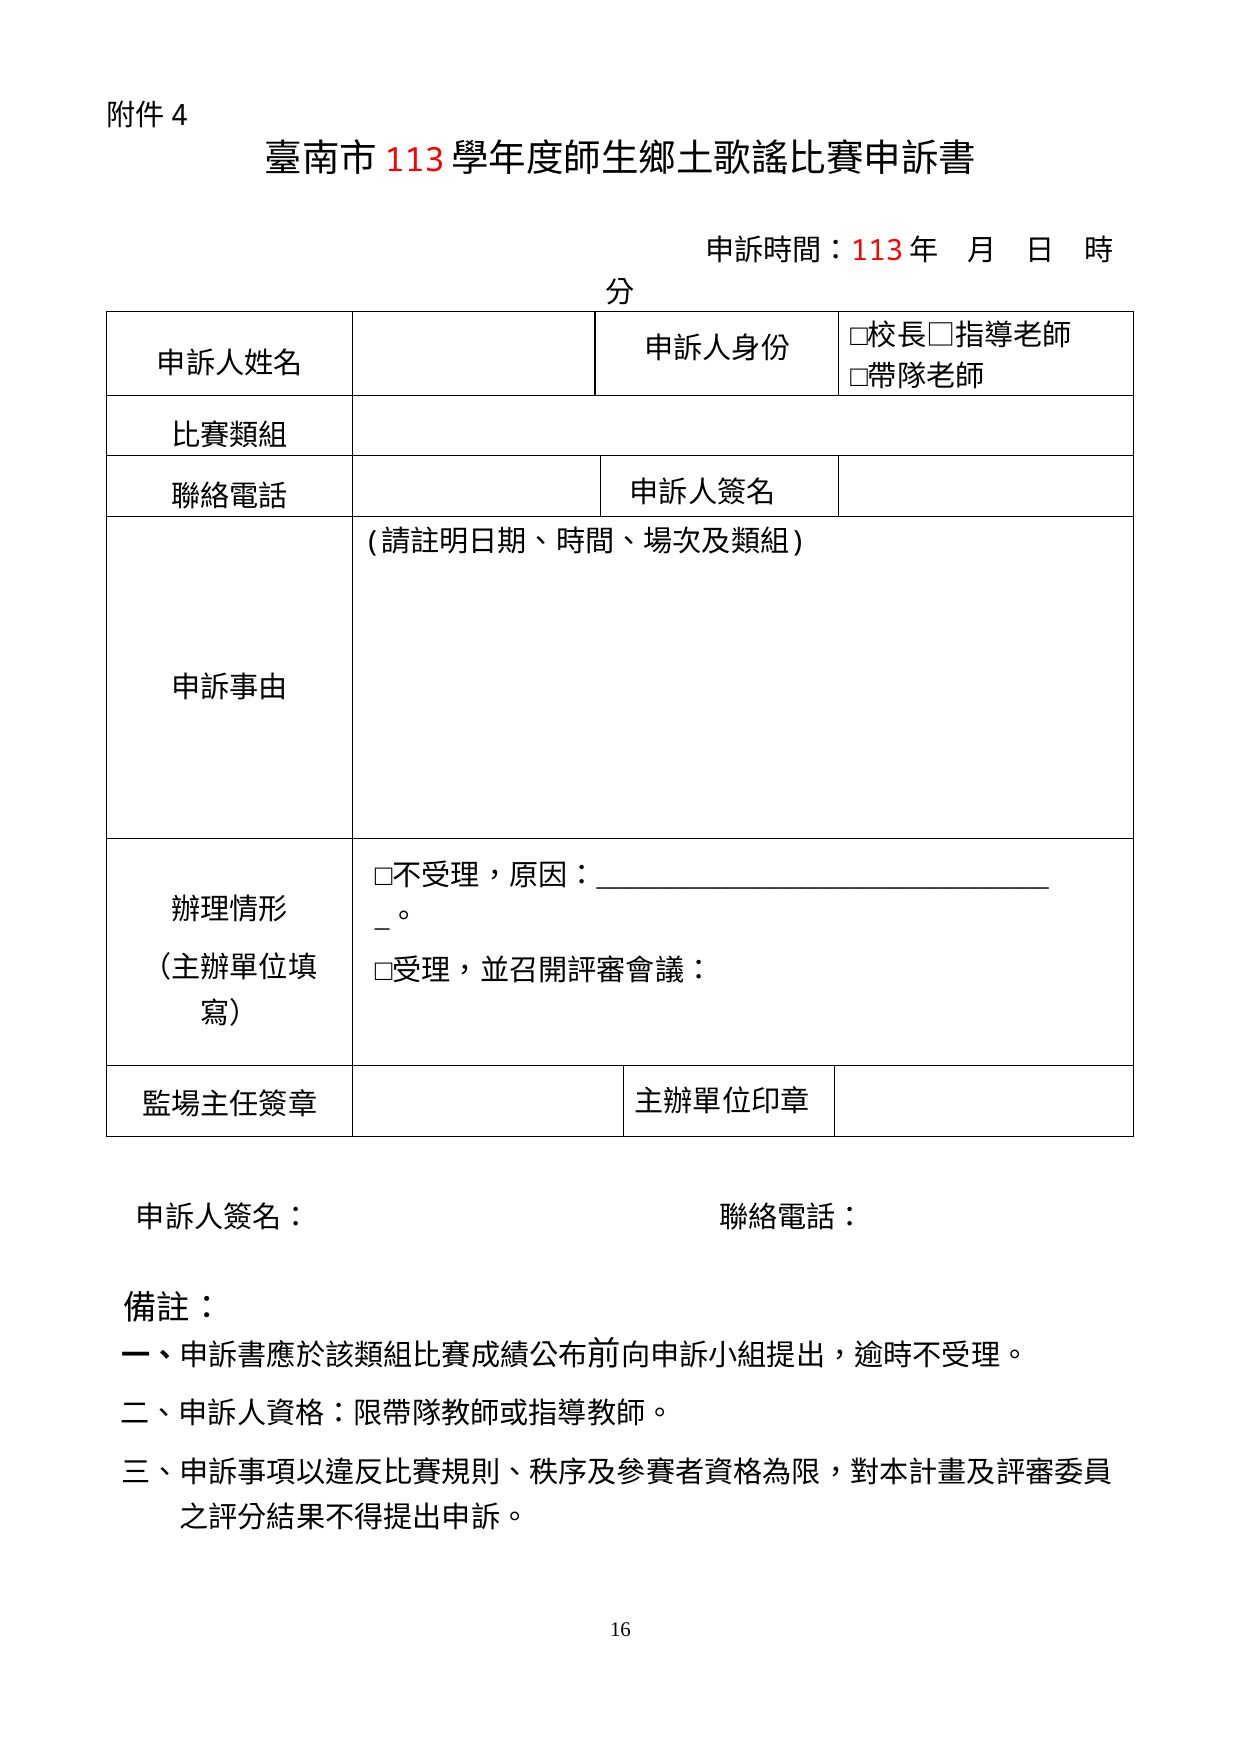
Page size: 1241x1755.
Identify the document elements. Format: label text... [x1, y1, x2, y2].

table_header 申訴人姓名 [107, 312, 352, 395]
table_cell [835, 1066, 1133, 1136]
text 申訴時間：113年 月 日 時 分 [106, 226, 1134, 311]
table_cell 主辦單位印章 [624, 1066, 834, 1136]
text 一、申訴書應於該類組比賽成績公布前向申訴小組提出，逾時不受理。 [121, 1329, 1134, 1374]
table_cell 申訴事由 [107, 517, 352, 837]
table_cell [353, 839, 1133, 1064]
table_cell [353, 396, 1133, 454]
table_cell [353, 456, 600, 516]
table_cell [353, 1066, 623, 1136]
table_cell 辦理情形 （主辦單位填寫） [107, 839, 352, 1064]
text 申訴人簽名： 聯絡電話： [106, 1187, 1134, 1237]
table_cell 聯絡電話 [107, 456, 352, 516]
table_header 申訴人身份 [596, 312, 838, 395]
text 備註： [106, 1283, 1134, 1329]
table_header □校長□指導老師 □帶隊老師 [839, 312, 1133, 395]
text 附件4 [106, 89, 1134, 134]
table_cell 申訴人簽名 [601, 456, 838, 516]
text 二、申訴人資格：限帶隊教師或指導教師。 [120, 1387, 1134, 1433]
text 臺南市113學年度師生鄉土歌謠比賽申訴書 [106, 134, 1134, 180]
text 三、申訴事項以違反比賽規則、秩序及參賽者資格為限，對本計畫及評審委員之評分結果不得提出申訴。 [121, 1445, 1134, 1537]
table_cell 比賽類組 [107, 396, 352, 454]
table_header [353, 312, 594, 395]
table_cell (請註明日期、時間、場次及類組) [353, 517, 1133, 837]
table_cell [839, 456, 1133, 516]
table_cell 監場主任簽章 [107, 1066, 352, 1136]
table_header □不受理，原因：________________________________。 □受理，並召開評審會議： [364, 840, 1099, 989]
